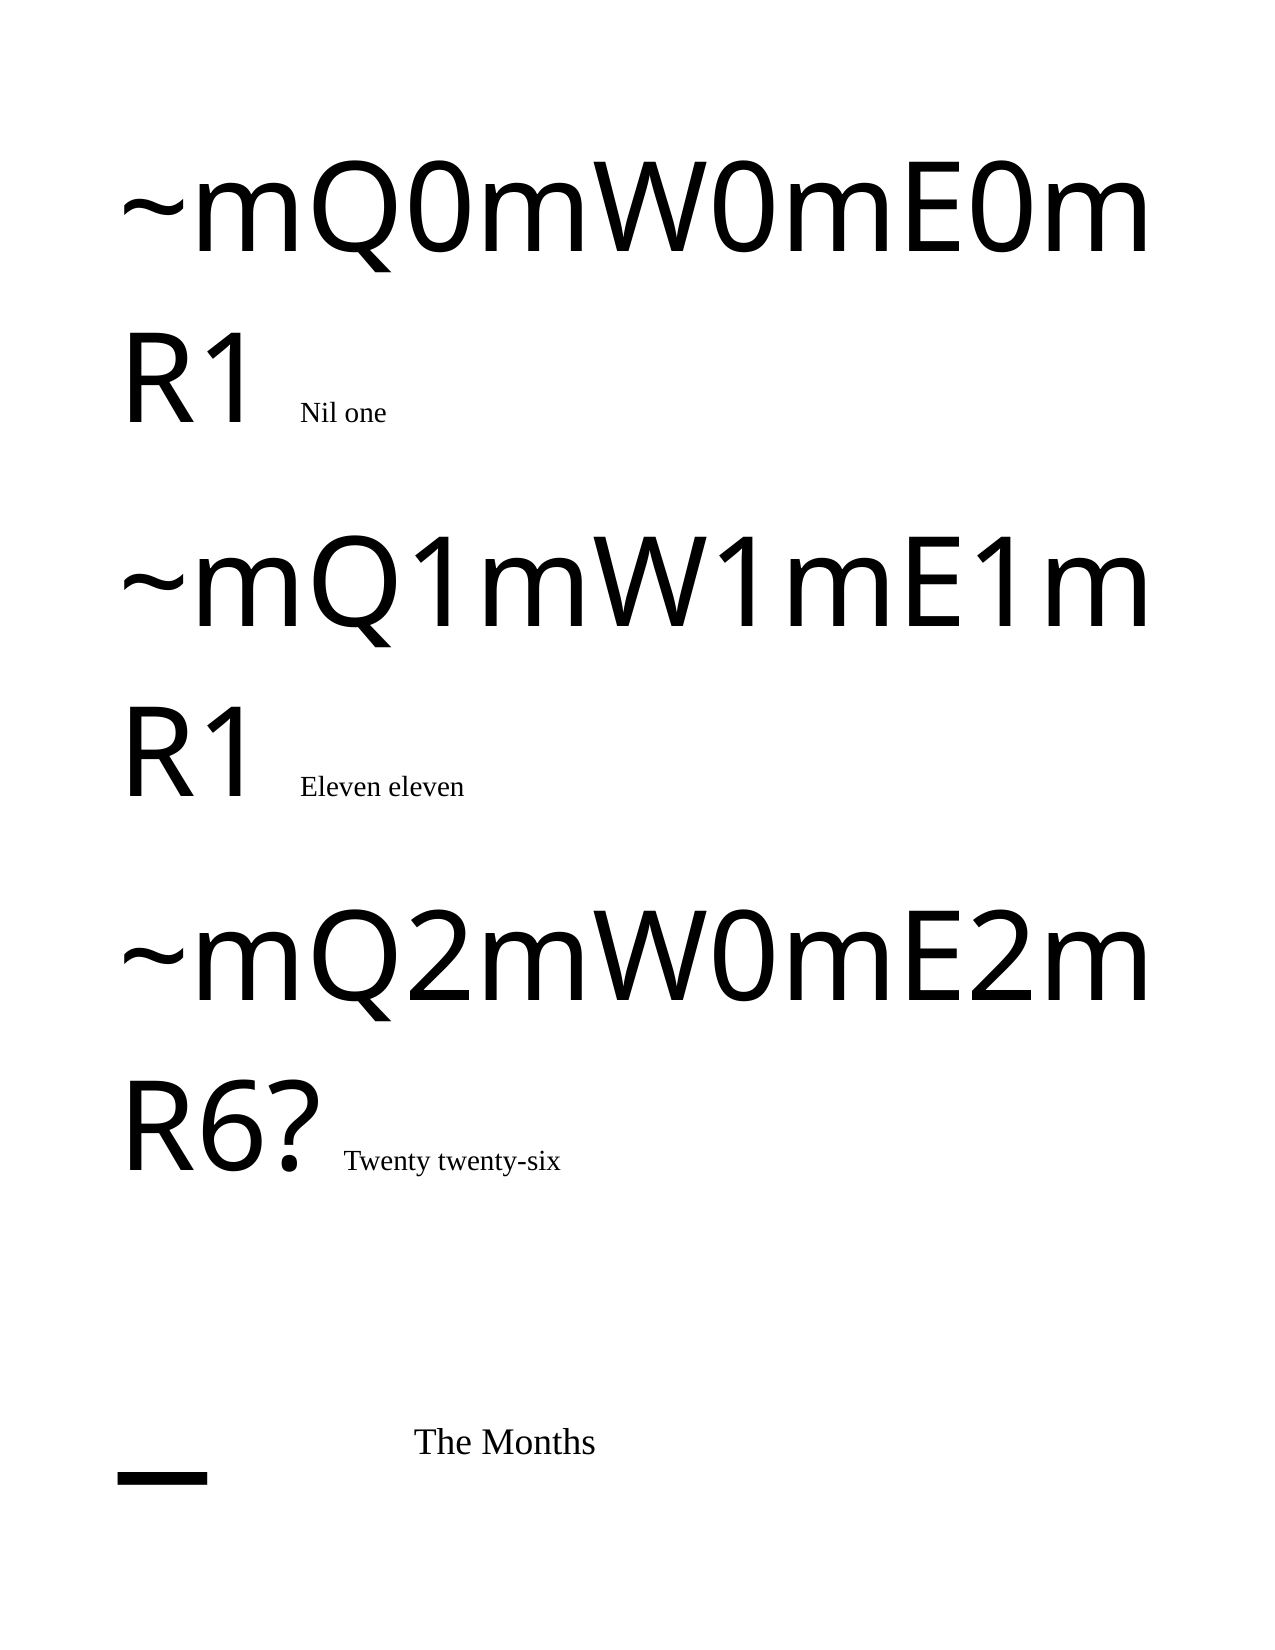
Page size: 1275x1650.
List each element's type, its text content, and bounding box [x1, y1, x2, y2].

text ~mQ0mW0mE0mR1 Nil one ~mQ1mW1mE1mR1 Eleven eleven ~mQ2mW0mE2mR6? Twenty twenty-six [118, 118, 1157, 1207]
text _ The Months [118, 1241, 1157, 1513]
